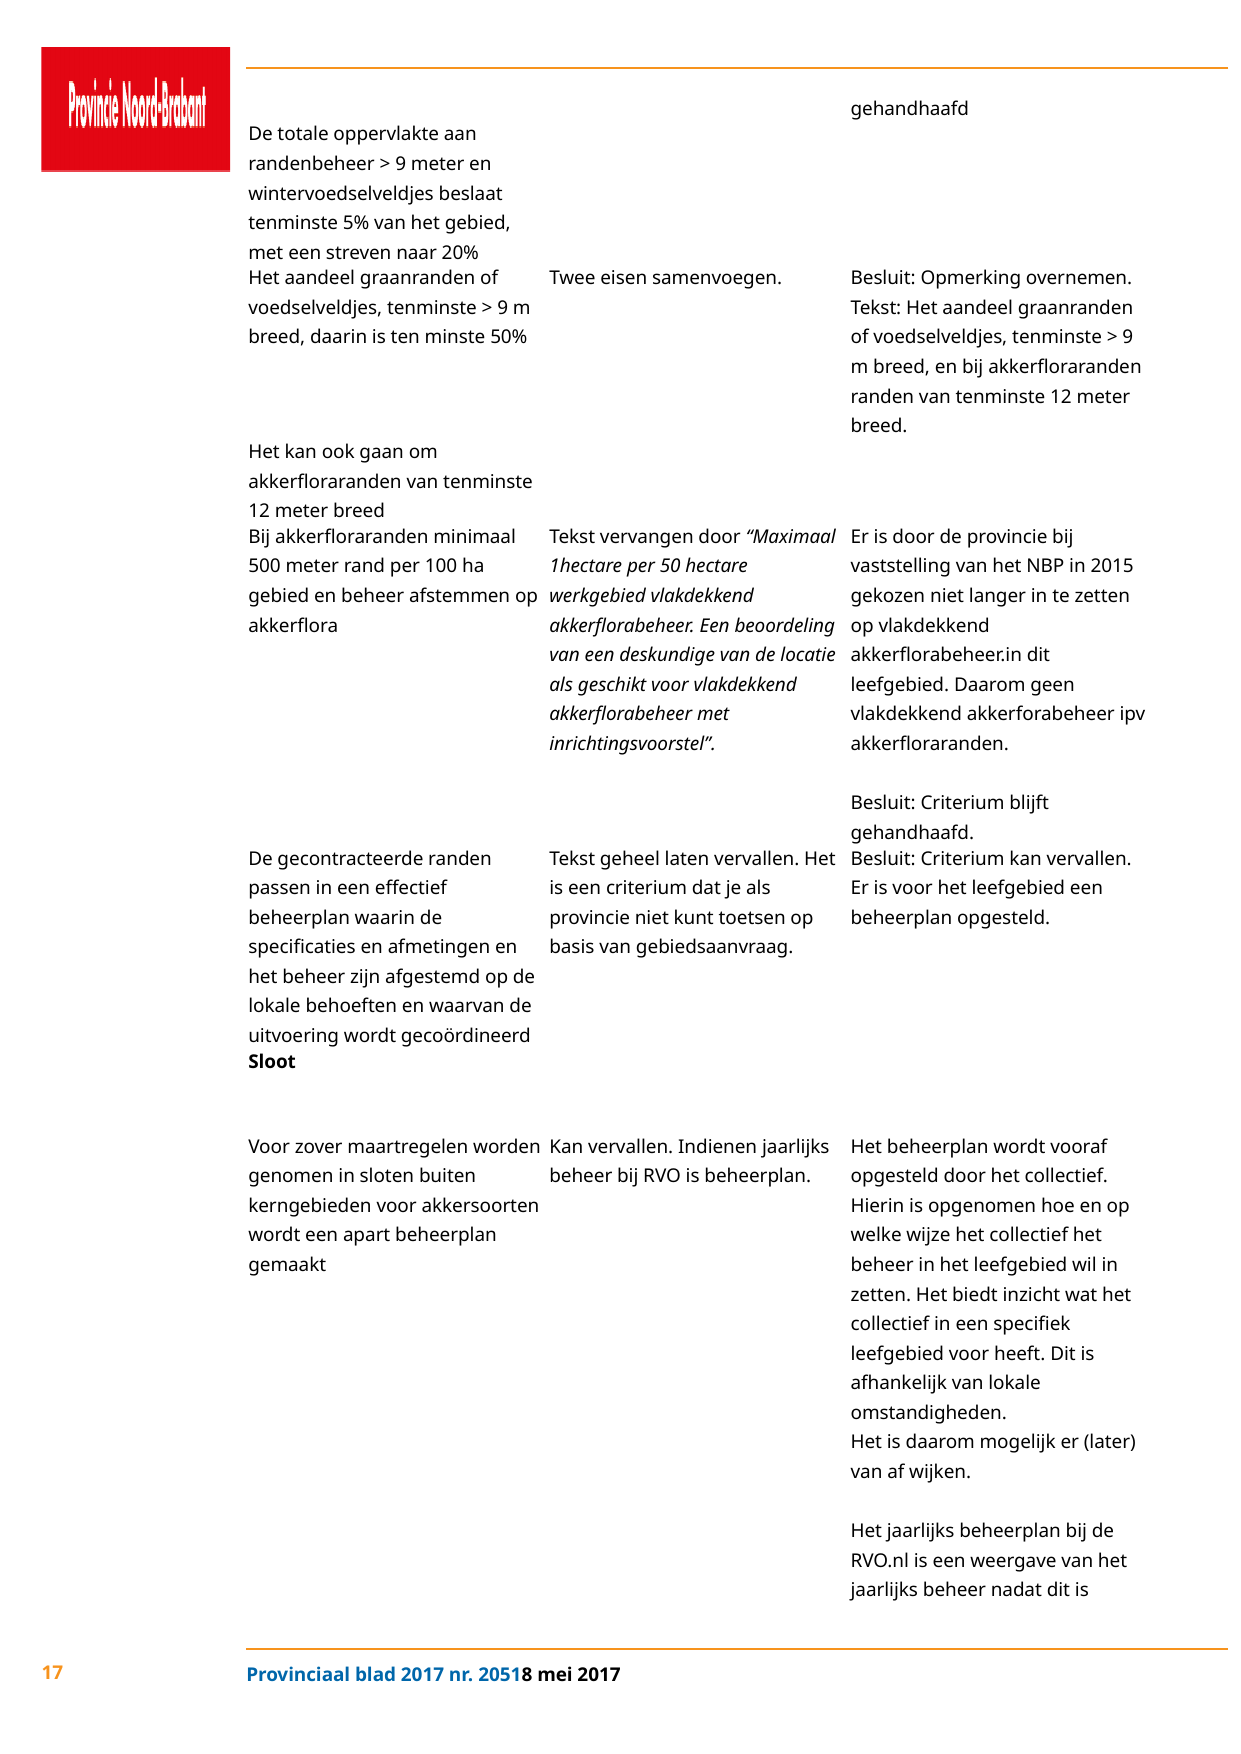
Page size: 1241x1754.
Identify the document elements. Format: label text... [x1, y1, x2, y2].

table_cell [549, 95, 850, 121]
table_cell Het aandeel graanranden of voedselveldjes, tenminste > 9 m breed, daarin is ten minste 50% [248, 265, 549, 438]
table_cell Twee eisen samenvoegen. [549, 265, 850, 438]
table_cell Het beheerplan wordt vooraf opgesteld door het collectief. Hierin is opgenomen hoe en op welke wijze het collectief het beheer in het leefgebied wil in zetten. Het biedt inzicht wat het collectief in een specifiek leefgebied voor heeft. Dit is afhankelijk van lokale omstandigheden. Het is daarom mogelijk er (later) van af wijken. Het jaarlijks beheerplan bij de RVO.nl is een weergave van het jaarlijks beheer nadat dit is [850, 1133, 1152, 1602]
table_cell Er is door de provincie bij vaststelling van het NBP in 2015 gekozen niet langer in te zetten op vlakdekkend akkerflorabeheer.in dit leefgebied. Daarom geen vlakdekkend akkerforabeheer ipv akkerfloraranden. Besluit: Criterium blijft gehandhaafd. [850, 523, 1152, 845]
table_cell gehandhaafd [850, 95, 1152, 121]
table_cell Voor zover maartregelen worden genomen in sloten buiten kerngebieden voor akkersoorten wordt een apart beheerplan gemaakt [248, 1133, 549, 1602]
table_cell Het kan ook gaan om akkerfloraranden van tenminste 12 meter breed [248, 438, 549, 523]
table_cell Sloot [248, 1048, 850, 1133]
table_cell Besluit: Opmerking overnemen. Tekst: Het aandeel graanranden of voedselveldjes, tenminste > 9 m breed, en bij akkerfloraranden randen van tenminste 12 meter breed. [850, 265, 1152, 438]
table_cell Besluit: Criterium kan vervallen. Er is voor het leefgebied een beheerplan opgesteld. [850, 845, 1152, 1048]
table_cell Bij akkerfloraranden minimaal 500 meter rand per 100 ha gebied en beheer afstemmen op akkerflora [248, 523, 549, 845]
table_cell [850, 121, 1152, 264]
table_cell De totale oppervlakte aan randenbeheer > 9 meter en wintervoedselveldjes beslaat tenminste 5% van het gebied, met een streven naar 20% [248, 121, 549, 264]
table_cell Tekst vervangen door “Maximaal 1hectare per 50 hectare werkgebied vlakdekkend akkerflorabeheer. Een beoordeling van een deskundige van de locatie als geschikt voor vlakdekkend akkerflorabeheer met inrichtingsvoorstel”. [549, 523, 850, 845]
table_cell Tekst geheel laten vervallen. Het is een criterium dat je als provincie niet kunt toetsen op basis van gebiedsaanvraag. [549, 845, 850, 1048]
picture [41, 47, 231, 172]
table_cell Kan vervallen. Indienen jaarlijks beheer bij RVO is beheerplan. [549, 1133, 850, 1602]
table_cell [248, 95, 549, 121]
table_cell De gecontracteerde randen passen in een effectief beheerplan waarin de specificaties en afmetingen en het beheer zijn afgestemd op de lokale behoeften en waarvan de uitvoering wordt gecoördineerd [248, 845, 549, 1048]
table_cell [549, 438, 850, 523]
table_cell [549, 121, 850, 264]
